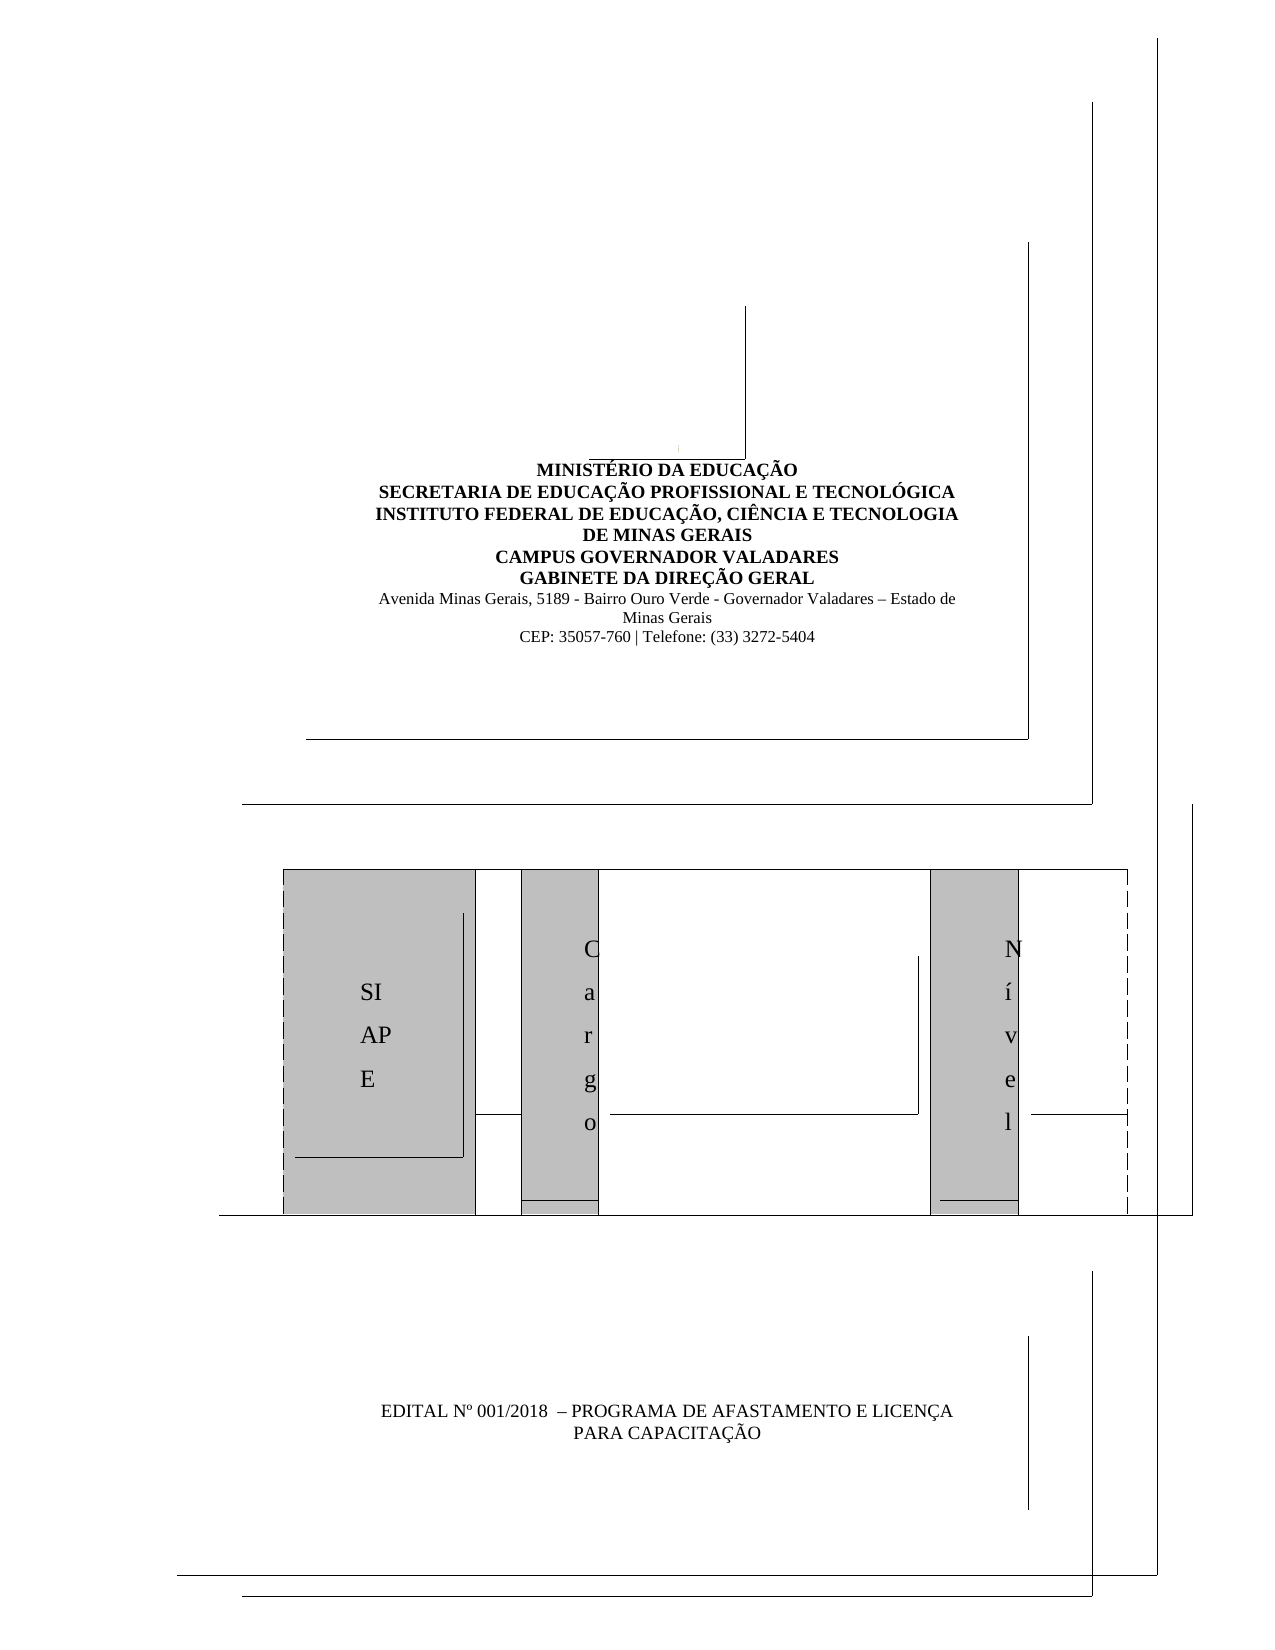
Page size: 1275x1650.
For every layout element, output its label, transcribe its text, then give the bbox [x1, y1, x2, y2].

table_cell [522, 1201, 598, 1214]
table_cell Nível [931, 870, 1018, 1214]
table_cell [599, 870, 930, 1214]
table_cell Cargo [522, 870, 598, 1200]
table_cell [476, 870, 521, 1114]
table_cell SIAPE [283, 870, 475, 1214]
table_cell [1019, 870, 1127, 1214]
table_cell [476, 1115, 521, 1214]
